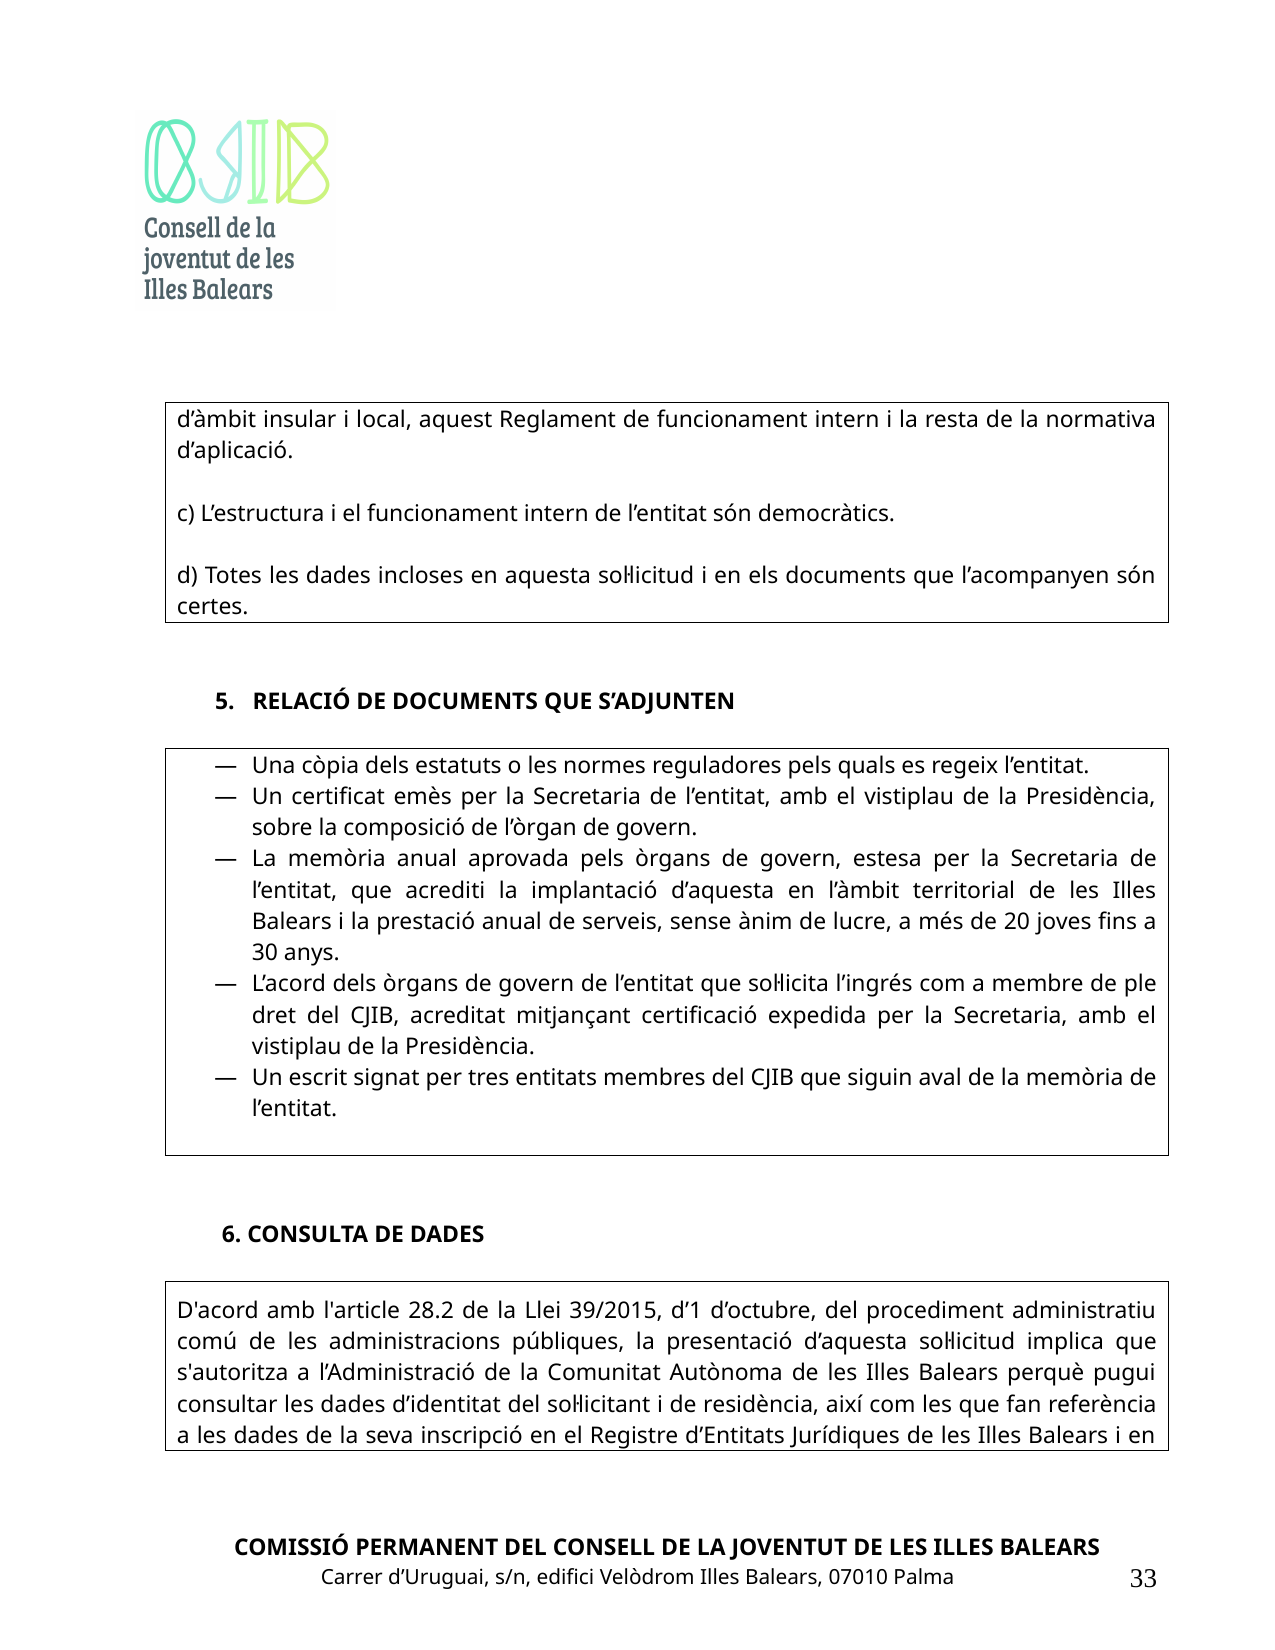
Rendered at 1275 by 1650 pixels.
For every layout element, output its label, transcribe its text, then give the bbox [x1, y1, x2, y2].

table_header D'acord amb l'article 28.2 de la Llei 39/2015, d’1 d’octubre, del procediment administratiu comú de les administracions públiques, la presentació d’aquesta sol·licitud implica que s'autoritza a l’Administració de la Comunitat Autònoma de les Illes Balears perquè pugui consultar les dades d’identitat del sol·licitant i de residència, així com les que fan referència a les dades de la seva inscripció en el Registre d’Entitats Jurídiques de les Illes Balears i en [166, 1282, 1168, 1450]
list RELACIÓ DE DOCUMENTS QUE S’ADJUNTEN [215, 685, 1157, 716]
table_header Una còpia dels estatuts o les normes reguladores pels quals es regeix l’entitat. Un certificat emès per la Secretaria de l’entitat, amb el vistiplau de la Presidència, sobre la composició de l’òrgan de govern. La memòria anual aprovada pels òrgans de govern, estesa per la Secretaria de l’entitat, que acrediti la implantació d’aquesta en l’àmbit territorial de les Illes Balears i la prestació anual de serveis, sense ànim de lucre, a més de 20 joves fins a 30 anys. L’acord dels òrgans de govern de l’entitat que sol·licita l’ingrés com a membre de ple dret del CJIB, acreditat mitjançant certificació expedida per la Secretaria, amb el vistiplau de la Presidència. Un escrit signat per tres entitats membres del CJIB que siguin aval de la memòria de l’entitat. [166, 749, 1168, 1155]
table_header d’àmbit insular i local, aquest Reglament de funcionament intern i la resta de la normativa d’aplicació. c) L’estructura i el funcionament intern de l’entitat són democràtics. d) Totes les dades incloses en aquesta sol·licitud i en els documents que l’acompanyen són certes. [166, 403, 1168, 622]
picture [135, 110, 336, 311]
text 6. CONSULTA DE DADES [177, 1218, 1157, 1250]
